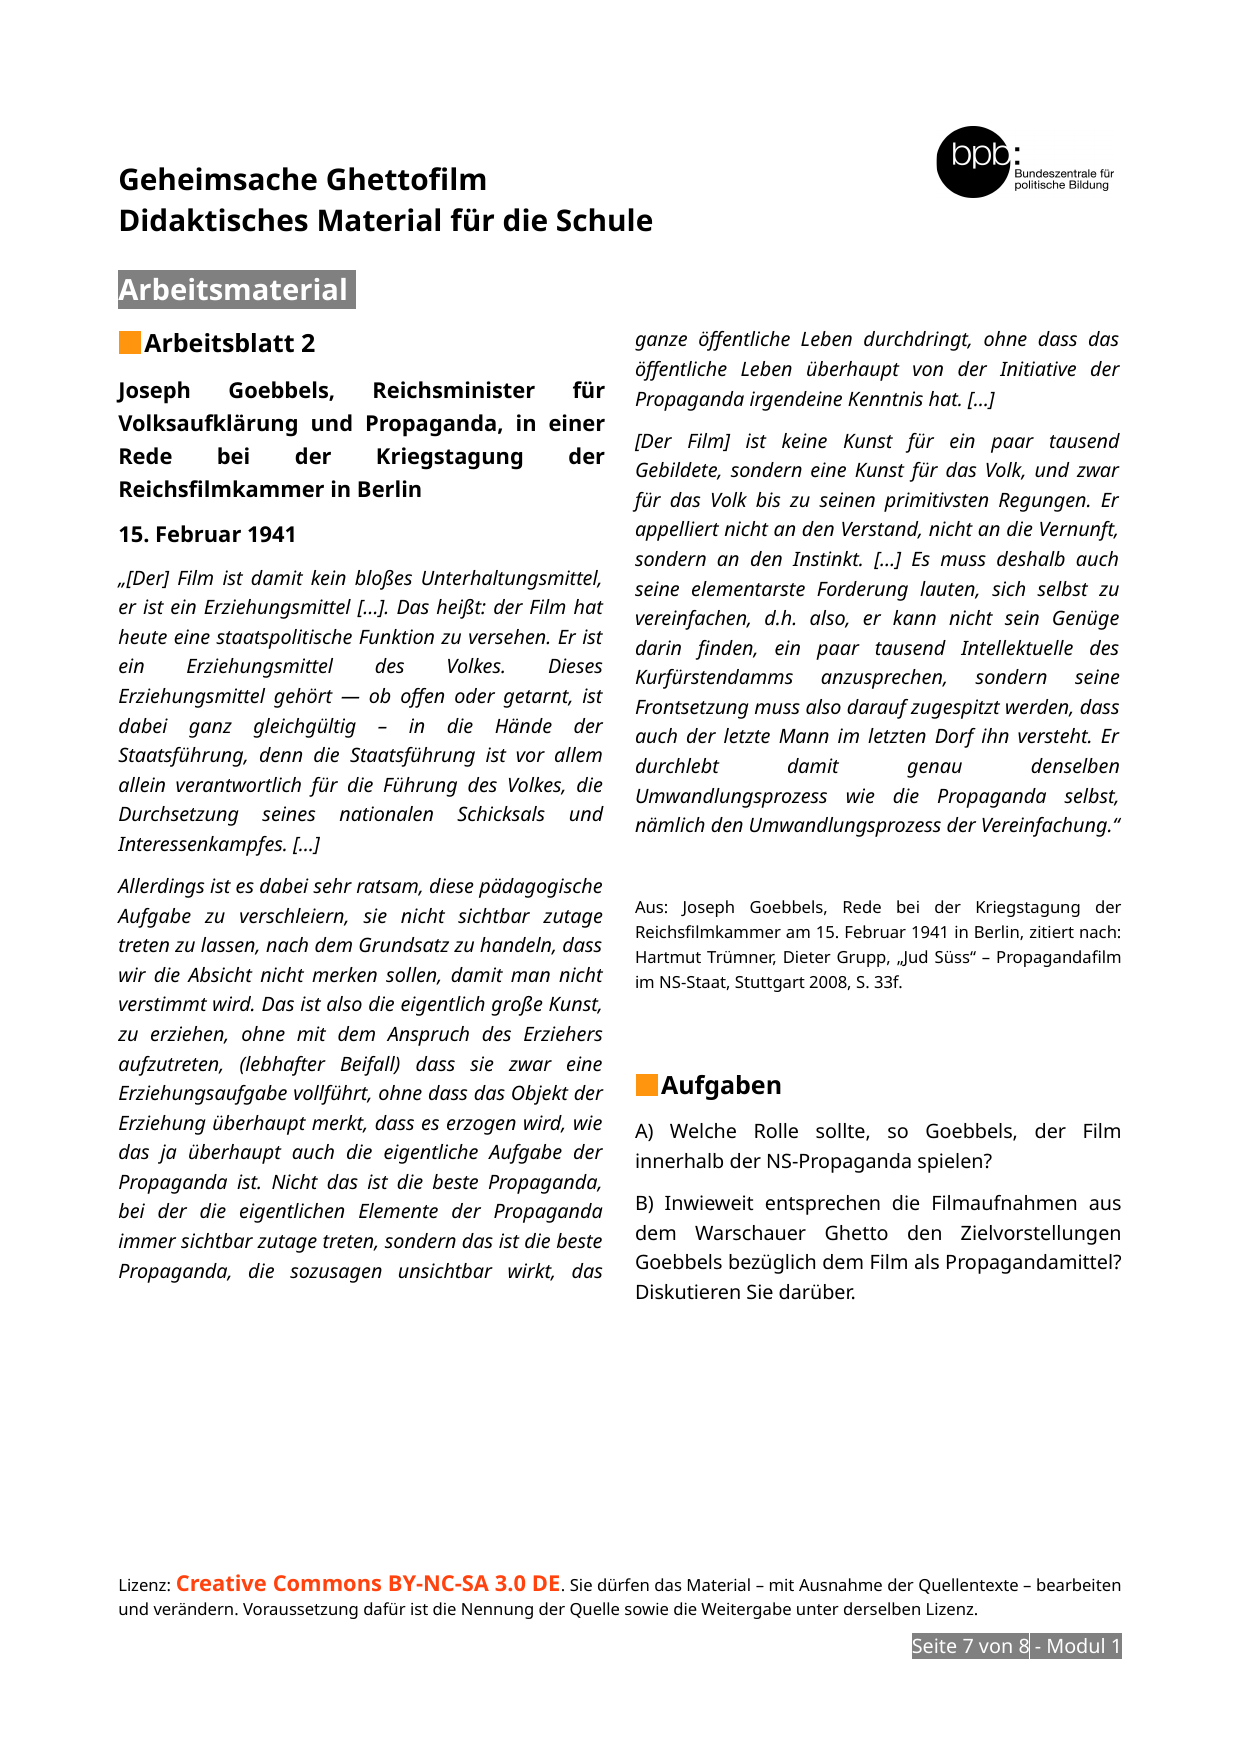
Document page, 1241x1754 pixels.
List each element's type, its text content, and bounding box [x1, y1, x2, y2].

text Arbeitsmaterial [118, 269, 1122, 309]
text A) Welche Rolle sollte, so Goebbels, der Film innerhalb der NS-Propaganda spielen? [635, 1118, 1122, 1174]
text Allerdings ist es dabei sehr ratsam, diese pädagogische Aufgabe zu verschleiern, sie nicht sichtbar zutage treten zu lassen, nach dem Grundsatz zu handeln, dass wir die Absicht nicht merken sollen, damit man nicht verstimmt wird. Das ist also die eigentlich große Kunst, zu erziehen, ohne mit dem Anspruch des Erziehers aufzutreten, (lebhafter Beifall) dass sie zwar eine Erziehungsaufgabe vollführt, ohne dass das Objekt der Erziehung überhaupt merkt, dass es erzogen wird, wie das ja überhaupt auch die eigentliche Aufgabe der Propaganda ist. Nicht das ist die beste Propaganda, bei der die eigentlichen Elemente der Propaganda immer sichtbar zutage treten, sondern das ist die beste Propaganda, die sozusagen unsichtbar wirkt, das [118, 872, 605, 1284]
text 15. Februar 1941 [118, 519, 605, 549]
text Aus: Joseph Goebbels, Rede bei der Kriegstagung der Reichsfilmkammer am 15. Februar 1941 in Berlin, zitiert nach: Hartmut Trümner, Dieter Grupp, „Jud Süss“ – Propagandafilm im NS-Staat, Stuttgart 2008, S. 33f. [635, 896, 1122, 993]
text B) Inwieweit entsprechen die Filmaufnahmen aus dem Warschauer Ghetto den Zielvorstellungen Goebbels bezüglich dem Film als Propagandamittel? Diskutieren Sie darüber. [635, 1189, 1122, 1305]
text Joseph Goebbels, Reichsminister für Volksaufklärung und Propaganda, in einer Rede bei der Kriegstagung der Reichsfilmkammer in Berlin [118, 376, 605, 503]
text ganze öffentliche Leben durchdringt, ohne dass das öffentliche Leben überhaupt von der Initiative der Propaganda irgendeine Kenntnis hat. […] [635, 326, 1122, 412]
text „[Der] Film ist damit kein bloßes Unterhaltungsmittel, er ist ein Erziehungsmittel […]. Das heißt: der Film hat heute eine staatspolitische Funktion zu versehen. Er ist ein Erziehungsmittel des Volkes. Dieses Erziehungsmittel gehört — ob offen oder getarnt, ist dabei ganz gleichgültig – in die Hände der Staatsführung, denn die Staatsführung ist vor allem allein verantwortlich für die Führung des Volkes, die Durchsetzung seines nationalen Schicksals und Interessenkampfes. […] [118, 564, 605, 857]
picture [936, 126, 1114, 198]
text Aufgaben [635, 1068, 1122, 1102]
text Arbeitsblatt 2 [118, 326, 605, 360]
text [Der Film] ist keine Kunst für ein paar tausend Gebildete, sondern eine Kunst für das Volk, und zwar für das Volk bis zu seinen primitivsten Regungen. Er appelliert nicht an den Verstand, nicht an die Vernunft, sondern an den Instinkt. […] Es muss deshalb auch seine elementarste Forderung lauten, sich selbst zu vereinfachen, d.h. also, er kann nicht sein Genüge darin finden, ein paar tausend Intellektuelle des Kurfürstendamms anzusprechen, sondern seine Frontsetzung muss also darauf zugespitzt werden, dass auch der letzte Mann im letzten Dorf ihn versteht. Er durchlebt damit genau denselben Umwandlungsprozess wie die Propaganda selbst, nämlich den Umwandlungsprozess der Vereinfachung.“ [635, 427, 1122, 838]
